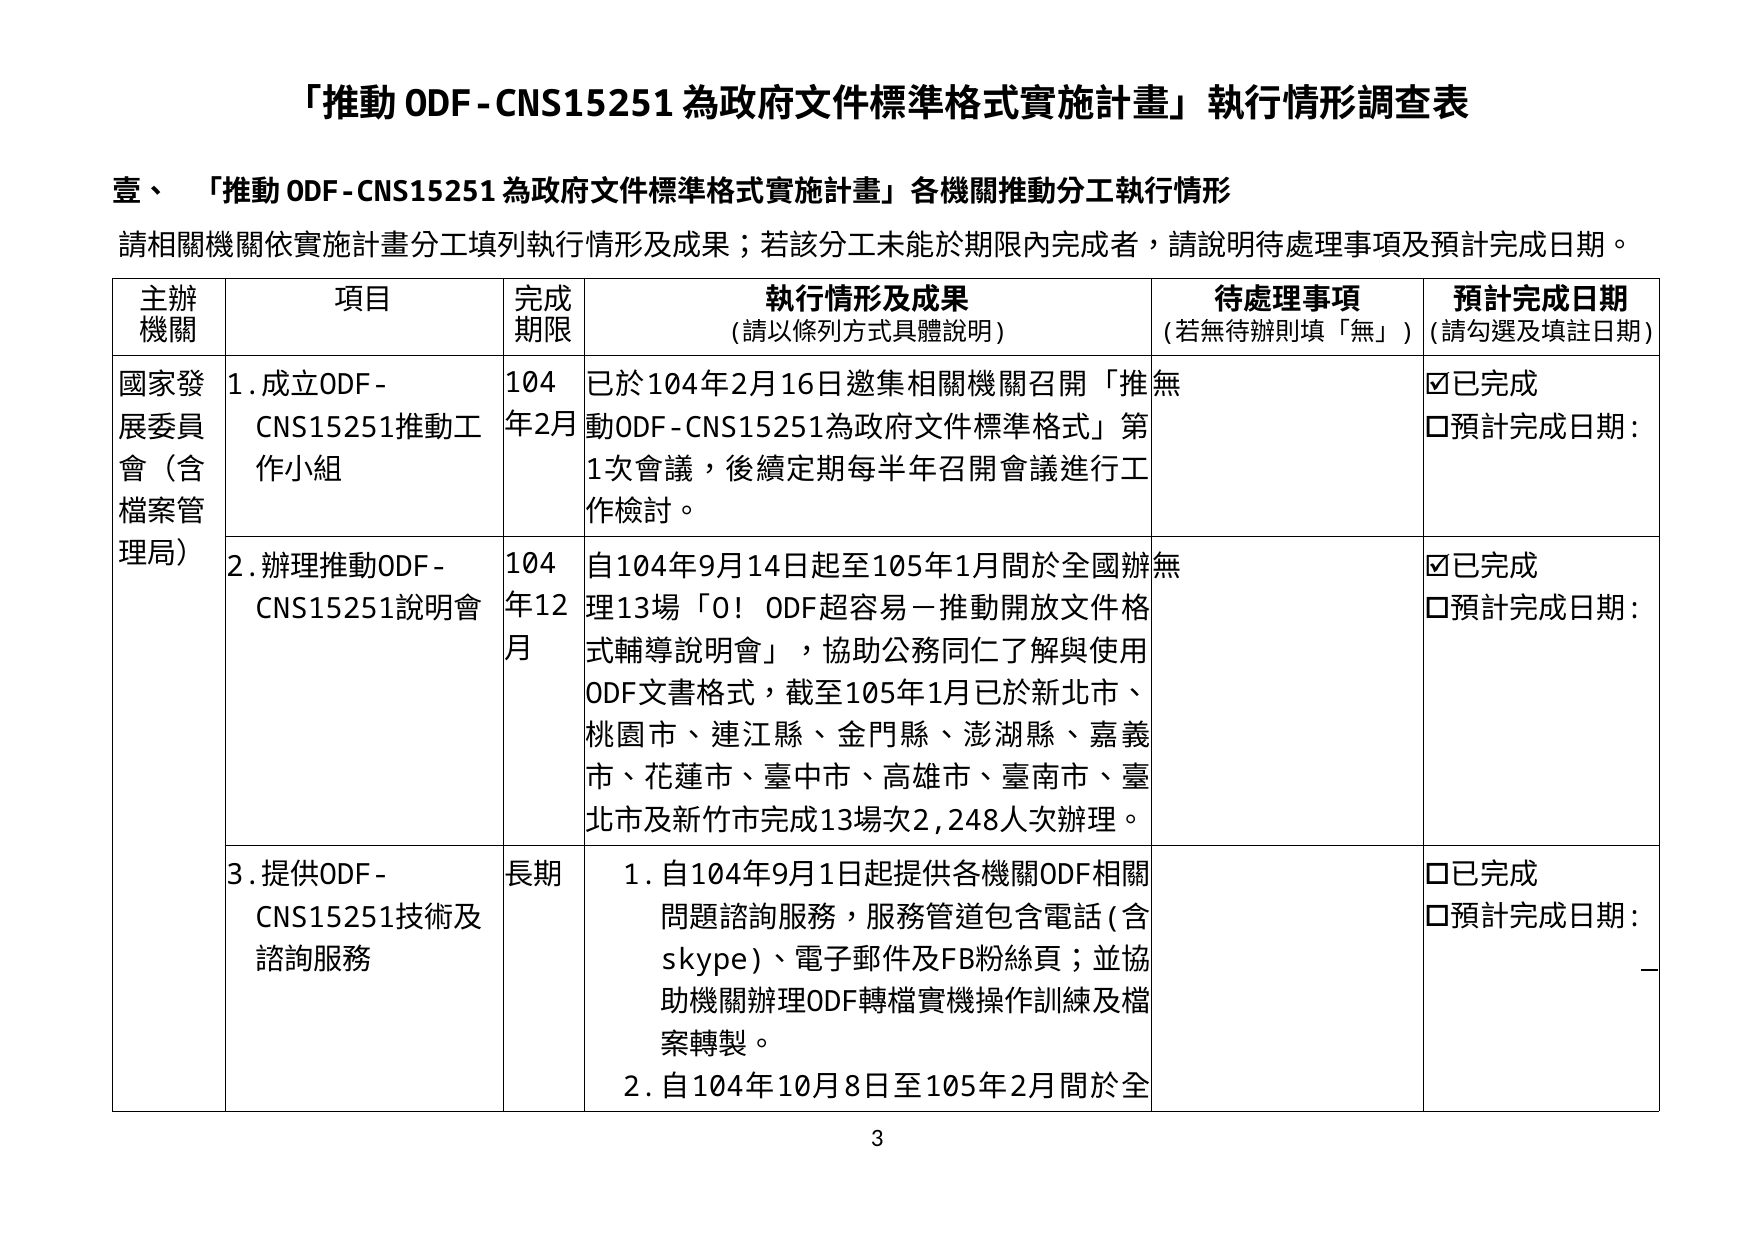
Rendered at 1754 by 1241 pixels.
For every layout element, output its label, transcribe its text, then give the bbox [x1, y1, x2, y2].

table_cell 已於104年2月16日邀集相關機關召開「推動ODF-CNS15251為政府文件標準格式」第1次會議，後續定期每半年召開會議進行工作檢討。 [585, 356, 1151, 536]
table_cell 長期 [504, 846, 584, 1111]
table_cell 3.提供ODF-CNS15251技術及諮詢服務 [226, 846, 503, 1111]
table_cell 已完成 預計完成日期: [1424, 356, 1659, 536]
table_header 待處理事項 (若無待辦則填「無」) [1152, 279, 1423, 354]
table_header 預計完成日期 (請勾選及填註日期) [1424, 279, 1659, 354]
table_header 完成 期限 [504, 279, 584, 354]
table_cell 1.成立ODF-CNS15251推動工作小組 [226, 356, 503, 536]
table_cell 104年12月 [504, 537, 584, 844]
text 「推動ODF-CNS15251為政府文件標準格式實施計畫」執行情形調查表 [118, 75, 1636, 127]
list 「推動ODF-CNS15251為政府文件標準格式實施計畫」各機關推動分工執行情形 [112, 159, 1636, 212]
table_header 項目 [226, 279, 503, 354]
table_cell 無 [1152, 537, 1423, 844]
table_header 執行情形及成果 (請以條列方式具體說明) [585, 279, 1151, 354]
table_cell [1152, 846, 1423, 1111]
text 請相關機關依實施計畫分工填列執行情形及成果；若該分工未能於期限內完成者，請說明待處理事項及預計完成日期。 [118, 231, 1636, 262]
table_cell 自104年9月1日起提供各機關ODF相關問題諮詢服務，服務管道包含電話(含skype)、電子郵件及FB粉絲頁；並協助機關辦理ODF轉檔實機操作訓練及檔案轉製。 自104年10月8日至105年2月間於全 [585, 846, 1151, 1111]
table_cell 已完成 預計完成日期: [1424, 846, 1659, 1111]
table_cell 無 [1152, 356, 1423, 536]
table_cell 國家發展委員會（含檔案管理局） [113, 356, 225, 1111]
table_cell 2.辦理推動ODF-CNS15251說明會 [226, 537, 503, 844]
table_cell 104年2月 [504, 356, 584, 536]
table_cell 自104年9月14日起至105年1月間於全國辦理13場「O! ODF超容易－推動開放文件格式輔導說明會」，協助公務同仁了解與使用ODF文書格式，截至105年1月已於新北市、桃園市、連江縣、金門縣、澎湖縣、嘉義市、花蓮市、臺中市、高雄市、臺南市、臺北市及新竹市完成13場次2,248人次辦理。 [585, 537, 1151, 844]
table_header 主辦 機關 [113, 279, 225, 354]
table_cell 已完成 預計完成日期: [1424, 537, 1659, 844]
